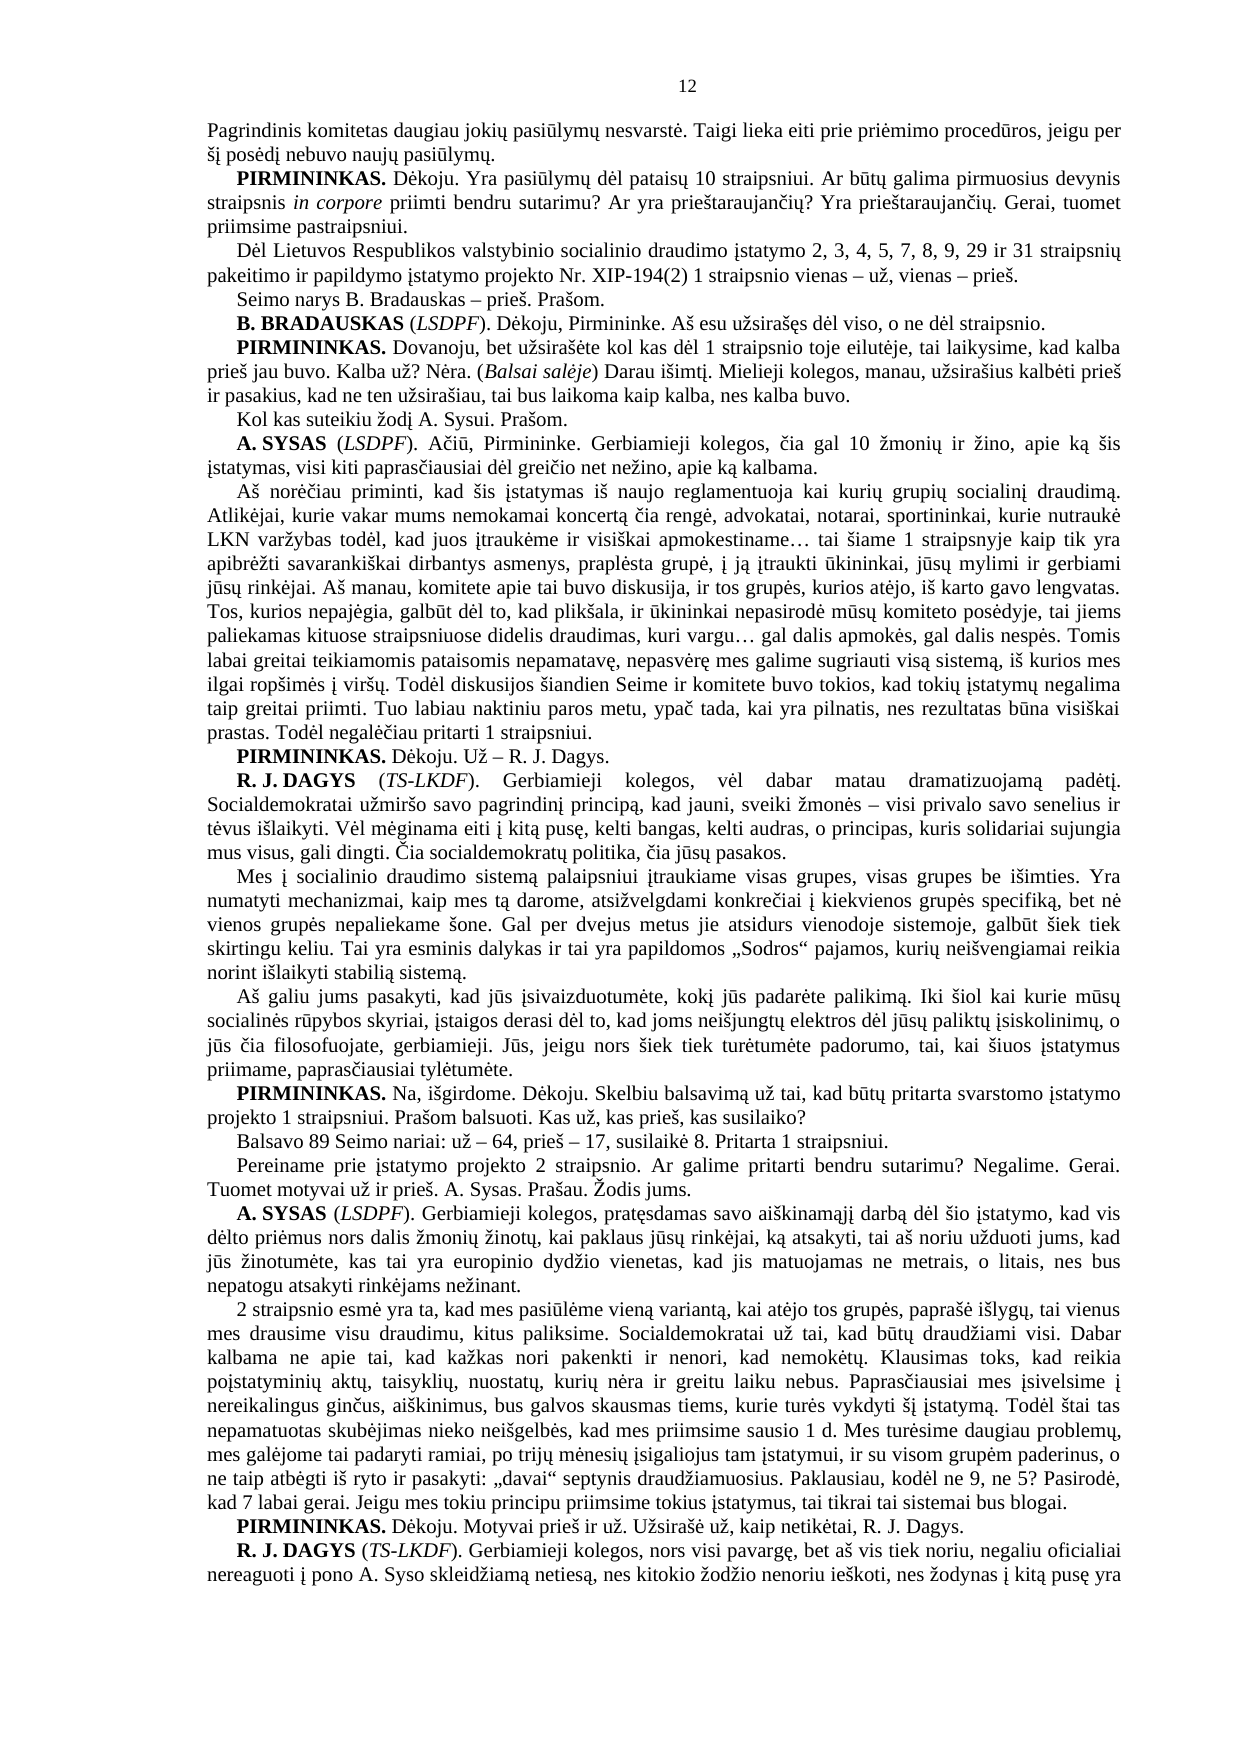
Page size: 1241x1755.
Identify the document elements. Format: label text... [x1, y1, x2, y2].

text B. BRADAUSKAS (LSDPF). Dėkoju, Pirmininke. Aš esu užsirašęs dėl viso, o ne dėl straipsnio. [207, 311, 1122, 335]
text A. SYSAS (LSDPF). Gerbiamieji kolegos, pratęsdamas savo aiškinamąjį darbą dėl šio įstatymo, kad vis dėlto priėmus nors dalis žmonių žinotų, kai paklaus jūsų rinkėjai, ką atsakyti, tai aš noriu užduoti jums, kad jūs žinotumėte, kas tai yra europinio dydžio vienetas, kad jis matuojamas ne metrais, o litais, nes bus nepatogu atsakyti rinkėjams nežinant. [207, 1201, 1122, 1297]
text A. SYSAS (LSDPF). Ačiū, Pirmininke. Gerbiamieji kolegos, čia gal 10 žmonių ir žino, apie ką šis įstatymas, visi kiti paprasčiausiai dėl greičio net nežino, apie ką kalbama. [207, 431, 1122, 479]
text Kol kas suteikiu žodį A. Sysui. Prašom. [207, 407, 1122, 431]
text PIRMININKAS. Dovanoju, bet užsirašėte kol kas dėl 1 straipsnio toje eilutėje, tai laikysime, kad kalba prieš jau buvo. Kalba už? Nėra. (Balsai salėje) Darau išimtį. Mielieji kolegos, manau, užsirašius kalbėti prieš ir pasakius, kad ne ten užsirašiau, tai bus laikoma kaip kalba, nes kalba buvo. [207, 335, 1122, 407]
text R. J. DAGYS (TS-LKDF). Gerbiamieji kolegos, vėl dabar matau dramatizuojamą padėtį. Socialdemokratai užmiršo savo pagrindinį principą, kad jauni, sveiki žmonės – visi privalo savo senelius ir tėvus išlaikyti. Vėl mėginama eiti į kitą pusę, kelti bangas, kelti audras, o principas, kuris solidariai sujungia mus visus, gali dingti. Čia socialdemokratų politika, čia jūsų pasakos. [207, 768, 1122, 864]
text Aš galiu jums pasakyti, kad jūs įsivaizduotumėte, kokį jūs padarėte palikimą. Iki šiol kai kurie mūsų socialinės rūpybos skyriai, įstaigos derasi dėl to, kad joms neišjungtų elektros dėl jūsų paliktų įsiskolinimų, o jūs čia filosofuojate, gerbiamieji. Jūs, jeigu nors šiek tiek turėtumėte padorumo, tai, kai šiuos įstatymus priimame, paprasčiausiai tylėtumėte. [207, 984, 1122, 1081]
text Seimo narys B. Bradauskas – prieš. Prašom. [207, 287, 1122, 311]
text Mes į socialinio draudimo sistemą palaipsniui įtraukiame visas grupes, visas grupes be išimties. Yra numatyti mechanizmai, kaip mes tą darome, atsižvelgdami konkrečiai į kiekvienos grupės specifiką, bet nė vienos grupės nepaliekame šone. Gal per dvejus metus jie atsidurs vienodoje sistemoje, galbūt šiek tiek skirtingu keliu. Tai yra esminis dalykas ir tai yra papildomos „Sodros“ pajamos, kurių neišvengiamai reikia norint išlaikyti stabilią sistemą. [207, 864, 1122, 984]
text Aš norėčiau priminti, kad šis įstatymas iš naujo reglamentuoja kai kurių grupių socialinį draudimą. Atlikėjai, kurie vakar mums nemokamai koncertą čia rengė, advokatai, notarai, sportininkai, kurie nutraukė LKN varžybas todėl, kad juos įtraukėme ir visiškai apmokestiname… tai šiame 1 straipsnyje kaip tik yra apibrėžti savarankiškai dirbantys asmenys, praplėsta grupė, į ją įtraukti ūkininkai, jūsų mylimi ir gerbiami jūsų rinkėjai. Aš manau, komitete apie tai buvo diskusija, ir tos grupės, kurios atėjo, iš karto gavo lengvatas. Tos, kurios nepajėgia, galbūt dėl to, kad plikšala, ir ūkininkai nepasirodė mūsų komiteto posėdyje, tai jiems paliekamas kituose straipsniuose didelis draudimas, kuri vargu… gal dalis apmokės, gal dalis nespės. Tomis labai greitai teikiamomis pataisomis nepamatavę, nepasvėrę mes galime sugriauti visą sistemą, iš kurios mes ilgai ropšimės į viršų. Todėl diskusijos šiandien Seime ir komitete buvo tokios, kad tokių įstatymų negalima taip greitai priimti. Tuo labiau naktiniu paros metu, ypač tada, kai yra pilnatis, nes rezultatas būna visiškai prastas. Todėl negalėčiau pritarti 1 straipsniui. [207, 479, 1122, 744]
text Pereiname prie įstatymo projekto 2 straipsnio. Ar galime pritarti bendru sutarimu? Negalime. Gerai. Tuomet motyvai už ir prieš. A. Sysas. Prašau. Žodis jums. [207, 1153, 1122, 1201]
text PIRMININKAS. Dėkoju. Yra pasiūlymų dėl pataisų 10 straipsniui. Ar būtų galima pirmuosius devynis straipsnis in corpore priimti bendru sutarimu? Ar yra prieštaraujančių? Yra prieštaraujančių. Gerai, tuomet priimsime pastraipsniui. [207, 166, 1122, 238]
text PIRMININKAS. Dėkoju. Motyvai prieš ir už. Užsirašė už, kaip netikėtai, R. J. Dagys. [207, 1514, 1122, 1538]
text Balsavo 89 Seimo nariai: už – 64, prieš – 17, susilaikė 8. Pritarta 1 straipsniui. [207, 1129, 1122, 1153]
text 2 straipsnio esmė yra ta, kad mes pasiūlėme vieną variantą, kai atėjo tos grupės, paprašė išlygų, tai vienus mes drausime visu draudimu, kitus paliksime. Socialdemokratai už tai, kad būtų draudžiami visi. Dabar kalbama ne apie tai, kad kažkas nori pakenkti ir nenori, kad nemokėtų. Klausimas toks, kad reikia poįstatyminių aktų, taisyklių, nuostatų, kurių nėra ir greitu laiku nebus. Paprasčiausiai mes įsivelsime į nereikalingus ginčus, aiškinimus, bus galvos skausmas tiems, kurie turės vykdyti šį įstatymą. Todėl štai tas nepamatuotas skubėjimas nieko neišgelbės, kad mes priimsime sausio 1 d. Mes turėsime daugiau problemų, mes galėjome tai padaryti ramiai, po trijų mėnesių įsigaliojus tam įstatymui, ir su visom grupėm paderinus, o ne taip atbėgti iš ryto ir pasakyti: „davai“ septynis draudžiamuosius. Paklausiau, kodėl ne 9, ne 5? Pasirodė, kad 7 labai gerai. Jeigu mes tokiu principu priimsime tokius įstatymus, tai tikrai tai sistemai bus blogai. [207, 1297, 1122, 1514]
text R. J. DAGYS (TS-LKDF). Gerbiamieji kolegos, nors visi pavargę, bet aš vis tiek noriu, negaliu oficialiai nereaguoti į pono A. Syso skleidžiamą netiesą, nes kitokio žodžio nenoriu ieškoti, nes žodynas į kitą pusę yra [207, 1538, 1122, 1586]
text Dėl Lietuvos Respublikos valstybinio socialinio draudimo įstatymo 2, 3, 4, 5, 7, 8, 9, 29 ir 31 straipsnių pakeitimo ir papildymo įstatymo projekto Nr. XIP-194(2) 1 straipsnio vienas – už, vienas – prieš. [207, 238, 1122, 287]
text PIRMININKAS. Dėkoju. Už – R. J. Dagys. [207, 744, 1122, 768]
text PIRMININKAS. Na, išgirdome. Dėkoju. Skelbiu balsavimą už tai, kad būtų pritarta svarstomo įstatymo projekto 1 straipsniui. Prašom balsuoti. Kas už, kas prieš, kas susilaiko? [207, 1081, 1122, 1129]
text Pagrindinis komitetas daugiau jokių pasiūlymų nesvarstė. Taigi lieka eiti prie priėmimo procedūros, jeigu per šį posėdį nebuvo naujų pasiūlymų. [207, 118, 1122, 166]
